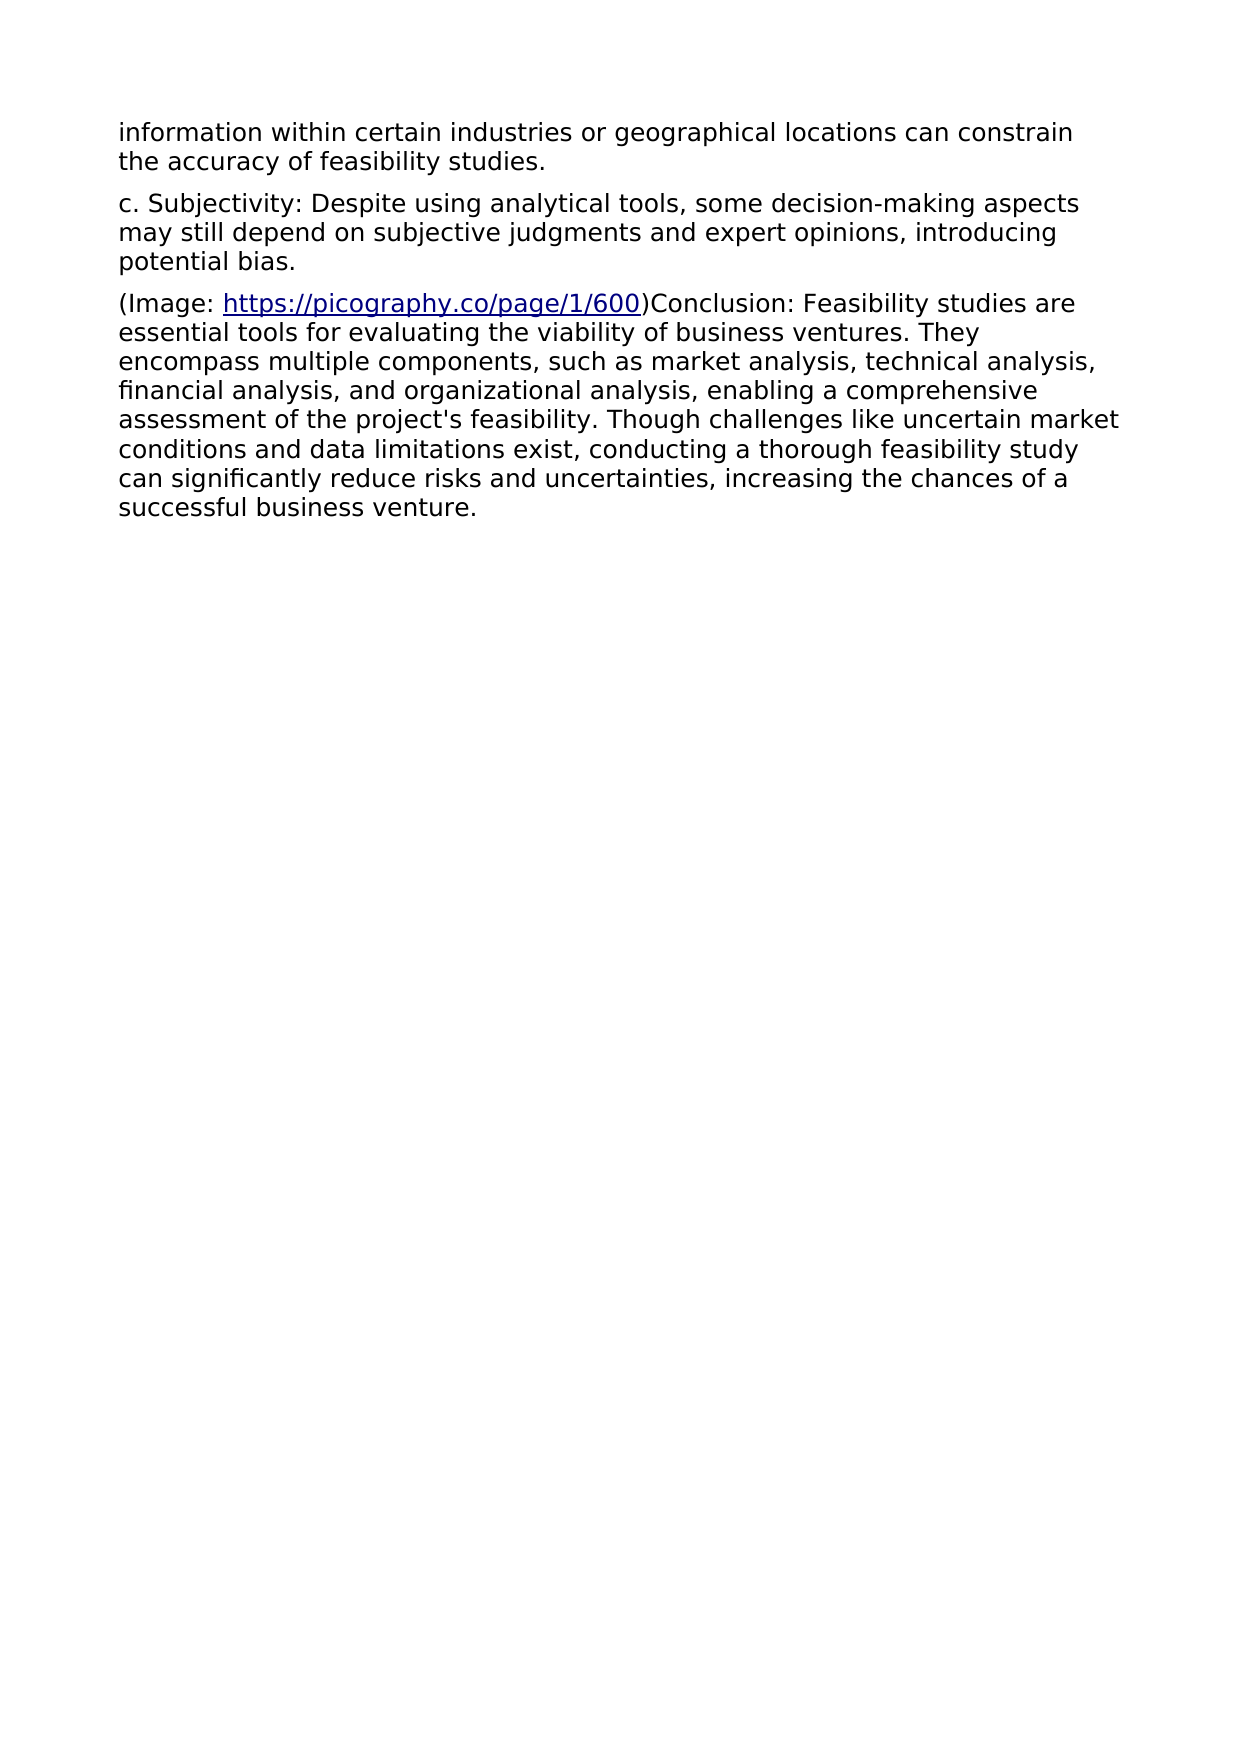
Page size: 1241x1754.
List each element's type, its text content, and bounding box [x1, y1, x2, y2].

text (Image: https://picography.co/page/1/600)Conclusion: Feasibility studies are essential tools for evaluating the viability of business ventures. They encompass multiple components, such as market analysis, technical analysis, financial analysis, and organizational analysis, enabling a comprehensive assessment of the project's feasibility. Though challenges like uncertain market conditions and data limitations exist, conducting a thorough feasibility study can significantly reduce risks and uncertainties, increasing the chances of a successful business venture. [118, 289, 1122, 522]
text c. Subjectivity: Despite using analytical tools, some decision-making aspects may still depend on subjective judgments and expert opinions, introducing potential bias. [118, 189, 1122, 276]
text information within certain industries or geographical locations can constrain the accuracy of feasibility studies. [118, 118, 1122, 176]
